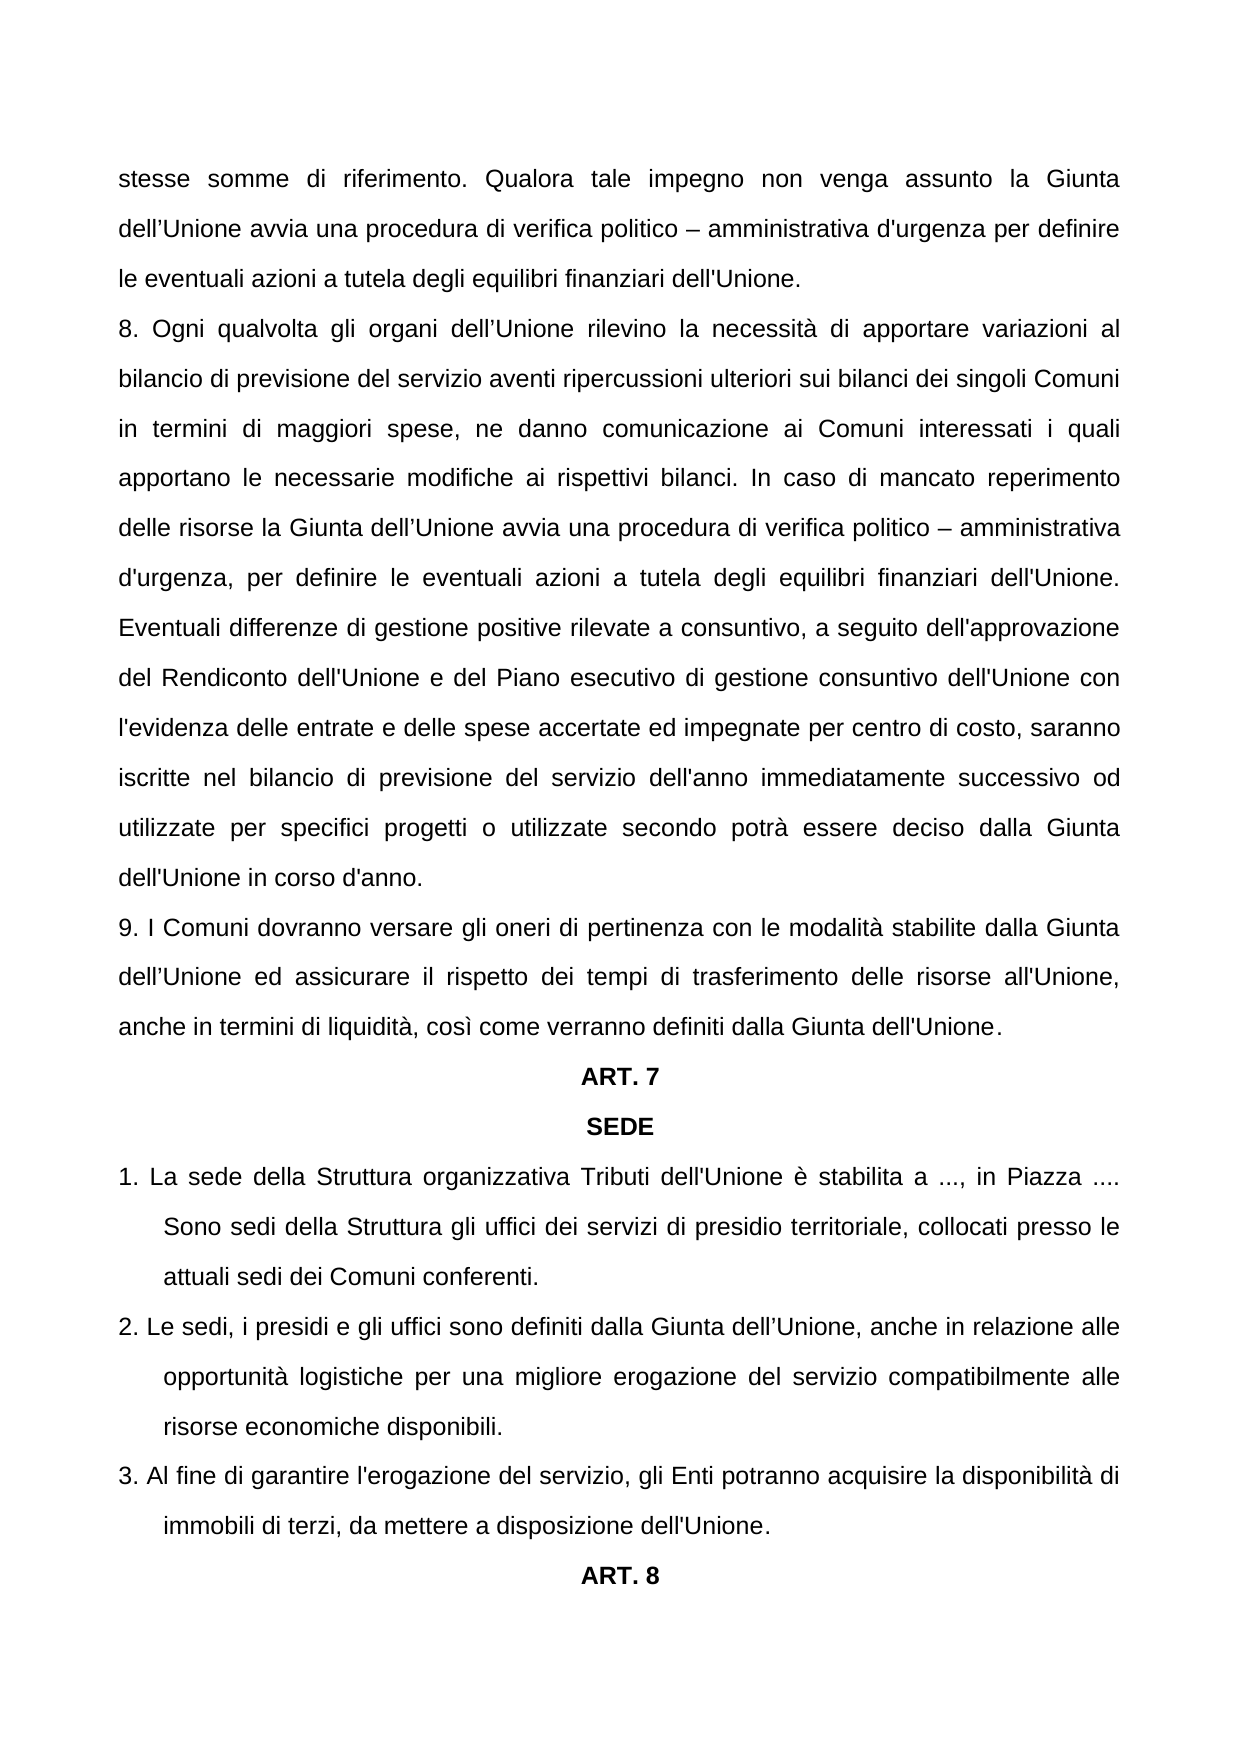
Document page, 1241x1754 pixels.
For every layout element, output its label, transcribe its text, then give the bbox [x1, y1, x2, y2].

list 3. Al fine di garantire l'erogazione del servizio, gli Enti potranno acquisire la disponibilità di immobili di terzi, da mettere a disposizione dell'Unione. [118, 1445, 1122, 1545]
subtitle ART. 7 [118, 1046, 1122, 1096]
subtitle SEDE [118, 1096, 1122, 1146]
text 9. I Comuni dovranno versare gli oneri di pertinenza con le modalità stabilite dalla Giunta dell’Unione ed assicurare il rispetto dei tempi di trasferimento delle risorse all'Unione, anche in termini di liquidità, così come verranno definiti dalla Giunta dell'Unione. [118, 896, 1122, 1046]
list 1. La sede della Struttura organizzativa Tributi dell'Unione è stabilita a ..., in Piazza .... Sono sedi della Struttura gli uffici dei servizi di presidio territoriale, collocati presso le attuali sedi dei Comuni conferenti. [118, 1146, 1122, 1295]
list 2. Le sedi, i presidi e gli uffici sono definiti dalla Giunta dell’Unione, anche in relazione alle opportunità logistiche per una migliore erogazione del servizio compatibilmente alle risorse economiche disponibili. [118, 1295, 1122, 1445]
text 8. Ogni qualvolta gli organi dell’Unione rilevino la necessità di apportare variazioni al bilancio di previsione del servizio aventi ripercussioni ulteriori sui bilanci dei singoli Comuni in termini di maggiori spese, ne danno comunicazione ai Comuni interessati i quali apportano le necessarie modifiche ai rispettivi bilanci. In caso di mancato reperimento delle risorse la Giunta dell’Unione avvia una procedura di verifica politico – amministrativa d'urgenza, per definire le eventuali azioni a tutela degli equilibri finanziari dell'Unione. Eventuali differenze di gestione positive rilevate a consuntivo, a seguito dell'approvazione del Rendiconto dell'Unione e del Piano esecutivo di gestione consuntivo dell'Unione con l'evidenza delle entrate e delle spese accertate ed impegnate per centro di costo, saranno iscritte nel bilancio di previsione del servizio dell'anno immediatamente successivo od utilizzate per specifici progetti o utilizzate secondo potrà essere deciso dalla Giunta dell'Unione in corso d'anno. [118, 297, 1122, 896]
subtitle ART. 8 [118, 1545, 1122, 1594]
text stesse somme di riferimento. Qualora tale impegno non venga assunto la Giunta dell’Unione avvia una procedura di verifica politico – amministrativa d'urgenza per definire le eventuali azioni a tutela degli equilibri finanziari dell'Unione. [118, 148, 1122, 297]
